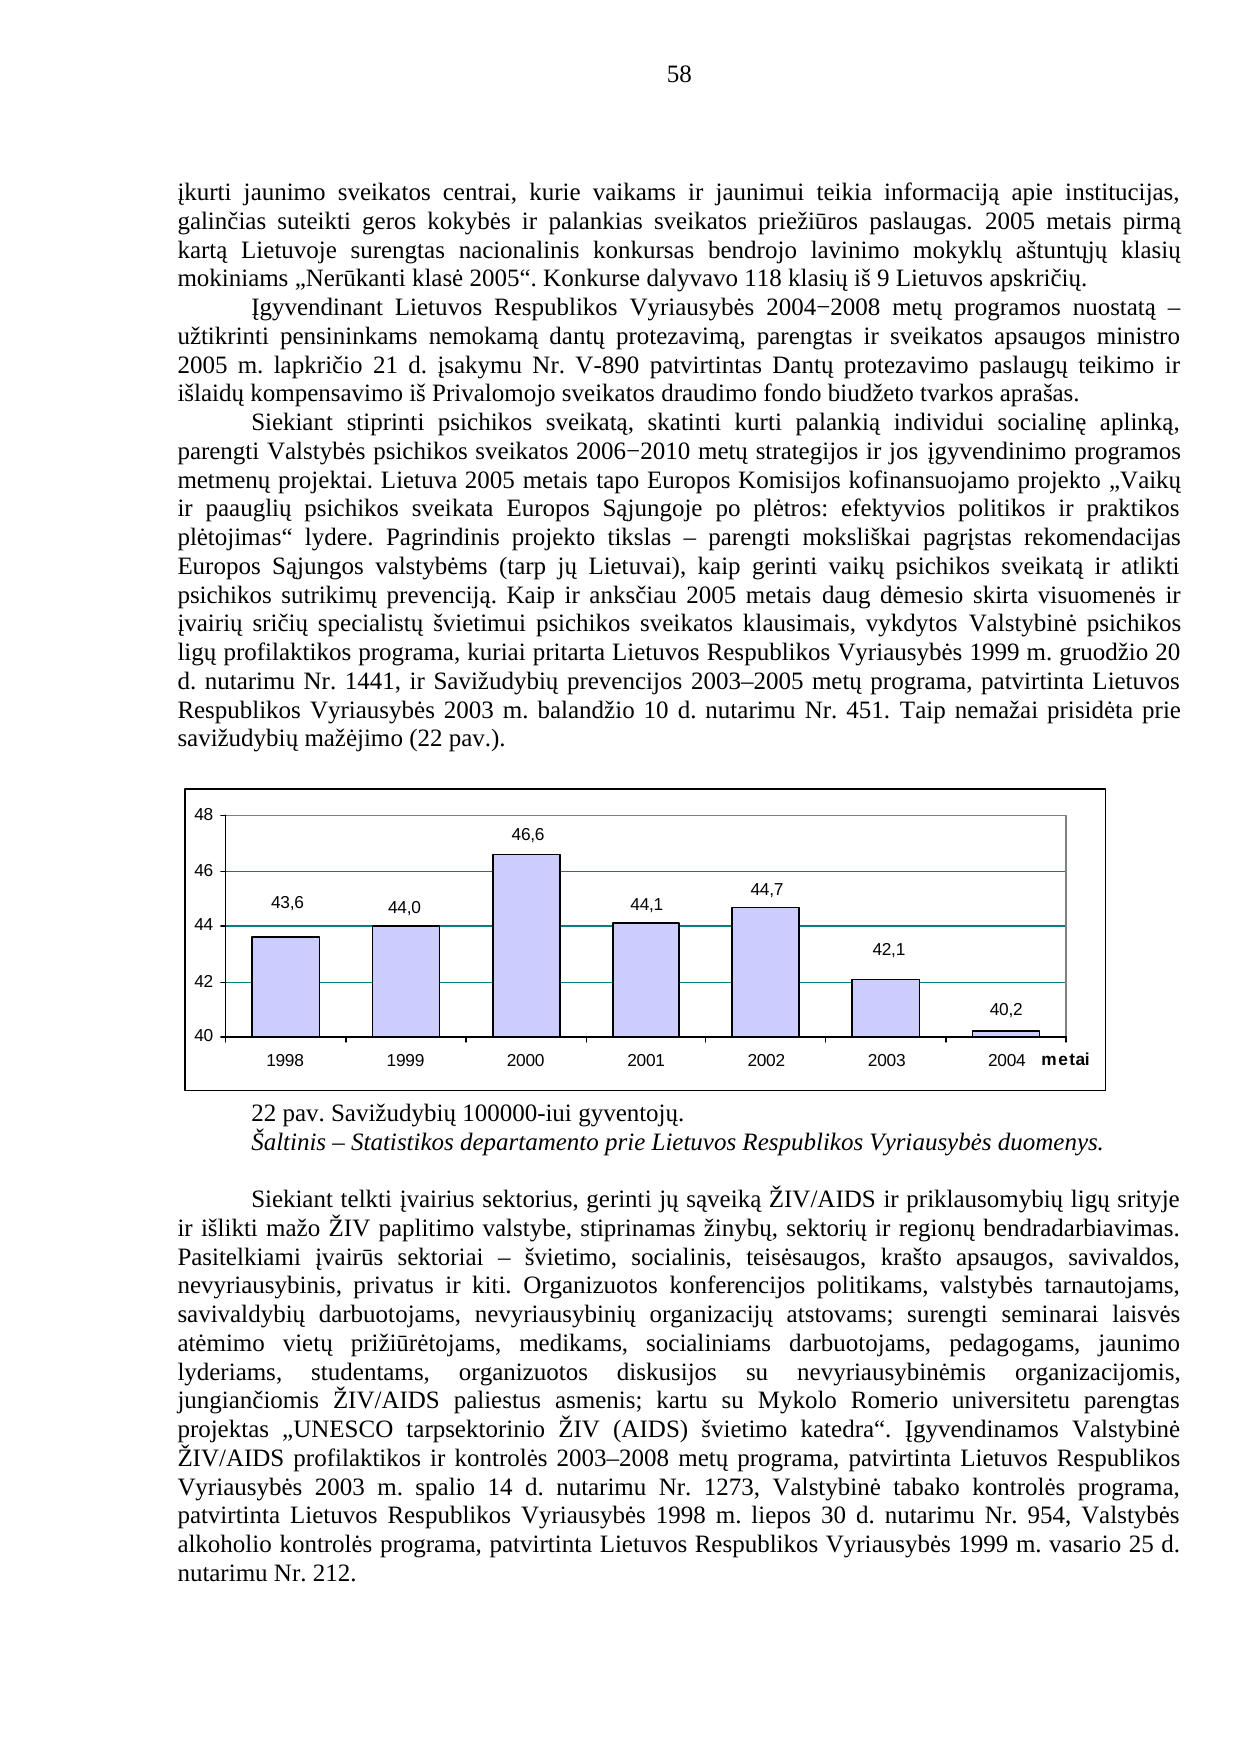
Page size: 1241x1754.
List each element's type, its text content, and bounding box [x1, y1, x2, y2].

text Šaltinis – Statistikos departamento prie Lietuvos Respublikos Vyriausybės duomenys. [177, 1127, 1181, 1156]
text įkurti jaunimo sveikatos centrai, kurie vaikams ir jaunimui teikia informaciją apie institucijas, galinčias suteikti geros kokybės ir palankias sveikatos priežiūros paslaugas. 2005 metais pirmą kartą Lietuvoje surengtas nacionalinis konkursas bendrojo lavinimo mokyklų aštuntųjų klasių mokiniams „Nerūkanti klasė 2005“. Konkurse dalyvavo 118 klasių iš 9 Lietuvos apskričių. [177, 177, 1181, 292]
text Siekiant telkti įvairius sektorius, gerinti jų sąveiką ŽIV/AIDS ir priklausomybių ligų srityje ir išlikti mažo ŽIV paplitimo valstybe, stiprinamas žinybų, sektorių ir regionų bendradarbiavimas. Pasitelkiami įvairūs sektoriai – švietimo, socialinis, teisėsaugos, krašto apsaugos, savivaldos, nevyriausybinis, privatus ir kiti. Organizuotos konferencijos politikams, valstybės tarnautojams, savivaldybių darbuotojams, nevyriausybinių organizacijų atstovams; surengti seminarai laisvės atėmimo vietų prižiūrėtojams, medikams, socialiniams darbuotojams, pedagogams, jaunimo lyderiams, studentams, organizuotos diskusijos su nevyriausybinėmis organizacijomis, jungiančiomis ŽIV/AIDS paliestus asmenis; kartu su Mykolo Romerio universitetu parengtas projektas „UNESCO tarpsektorinio ŽIV (AIDS) švietimo katedra“. Įgyvendinamos Valstybinė ŽIV/AIDS profilaktikos ir kontrolės 2003–2008 metų programa, patvirtinta Lietuvos Respublikos Vyriausybės 2003 m. spalio 14 d. nutarimu Nr. 1273, Valstybinė tabako kontrolės programa, patvirtinta Lietuvos Respublikos Vyriausybės 1998 m. liepos 30 d. nutarimu Nr. 954, Valstybės alkoholio kontrolės programa, patvirtinta Lietuvos Respublikos Vyriausybės 1999 m. vasario 25 d. nutarimu Nr. 212. [177, 1184, 1181, 1587]
text 22 pav. Savižudybių 100000-iui gyventojų. [177, 1098, 1181, 1127]
text Įgyvendinant Lietuvos Respublikos Vyriausybės 2004−2008 metų programos nuostatą – užtikrinti pensininkams nemokamą dantų protezavimą, parengtas ir sveikatos apsaugos ministro 2005 m. lapkričio 21 d. įsakymu Nr. V-890 patvirtintas Dantų protezavimo paslaugų teikimo ir išlaidų kompensavimo iš Privalomojo sveikatos draudimo fondo biudžeto tvarkos aprašas. [177, 292, 1181, 407]
text Siekiant stiprinti psichikos sveikatą, skatinti kurti palankią individui socialinę aplinką, parengti Valstybės psichikos sveikatos 2006−2010 metų strategijos ir jos įgyvendinimo programos metmenų projektai. Lietuva 2005 metais tapo Europos Komisijos kofinansuojamo projekto „Vaikų ir paauglių psichikos sveikata Europos Sąjungoje po plėtros: efektyvios politikos ir praktikos plėtojimas“ lydere. Pagrindinis projekto tikslas – parengti moksliškai pagrįstas rekomendacijas Europos Sąjungos valstybėms (tarp jų Lietuvai), kaip gerinti vaikų psichikos sveikatą ir atlikti psichikos sutrikimų prevenciją. Kaip ir anksčiau 2005 metais daug dėmesio skirta visuomenės ir įvairių sričių specialistų švietimui psichikos sveikatos klausimais, vykdytos Valstybinė psichikos ligų profilaktikos programa, kuriai pritarta Lietuvos Respublikos Vyriausybės 1999 m. gruodžio 20 d. nutarimu Nr. 1441, ir Savižudybių prevencijos 2003–2005 metų programa, patvirtinta Lietuvos Respublikos Vyriausybės 2003 m. balandžio 10 d. nutarimu Nr. 451. Taip nemažai prisidėta prie savižudybių mažėjimo (22 pav.). [177, 407, 1181, 752]
